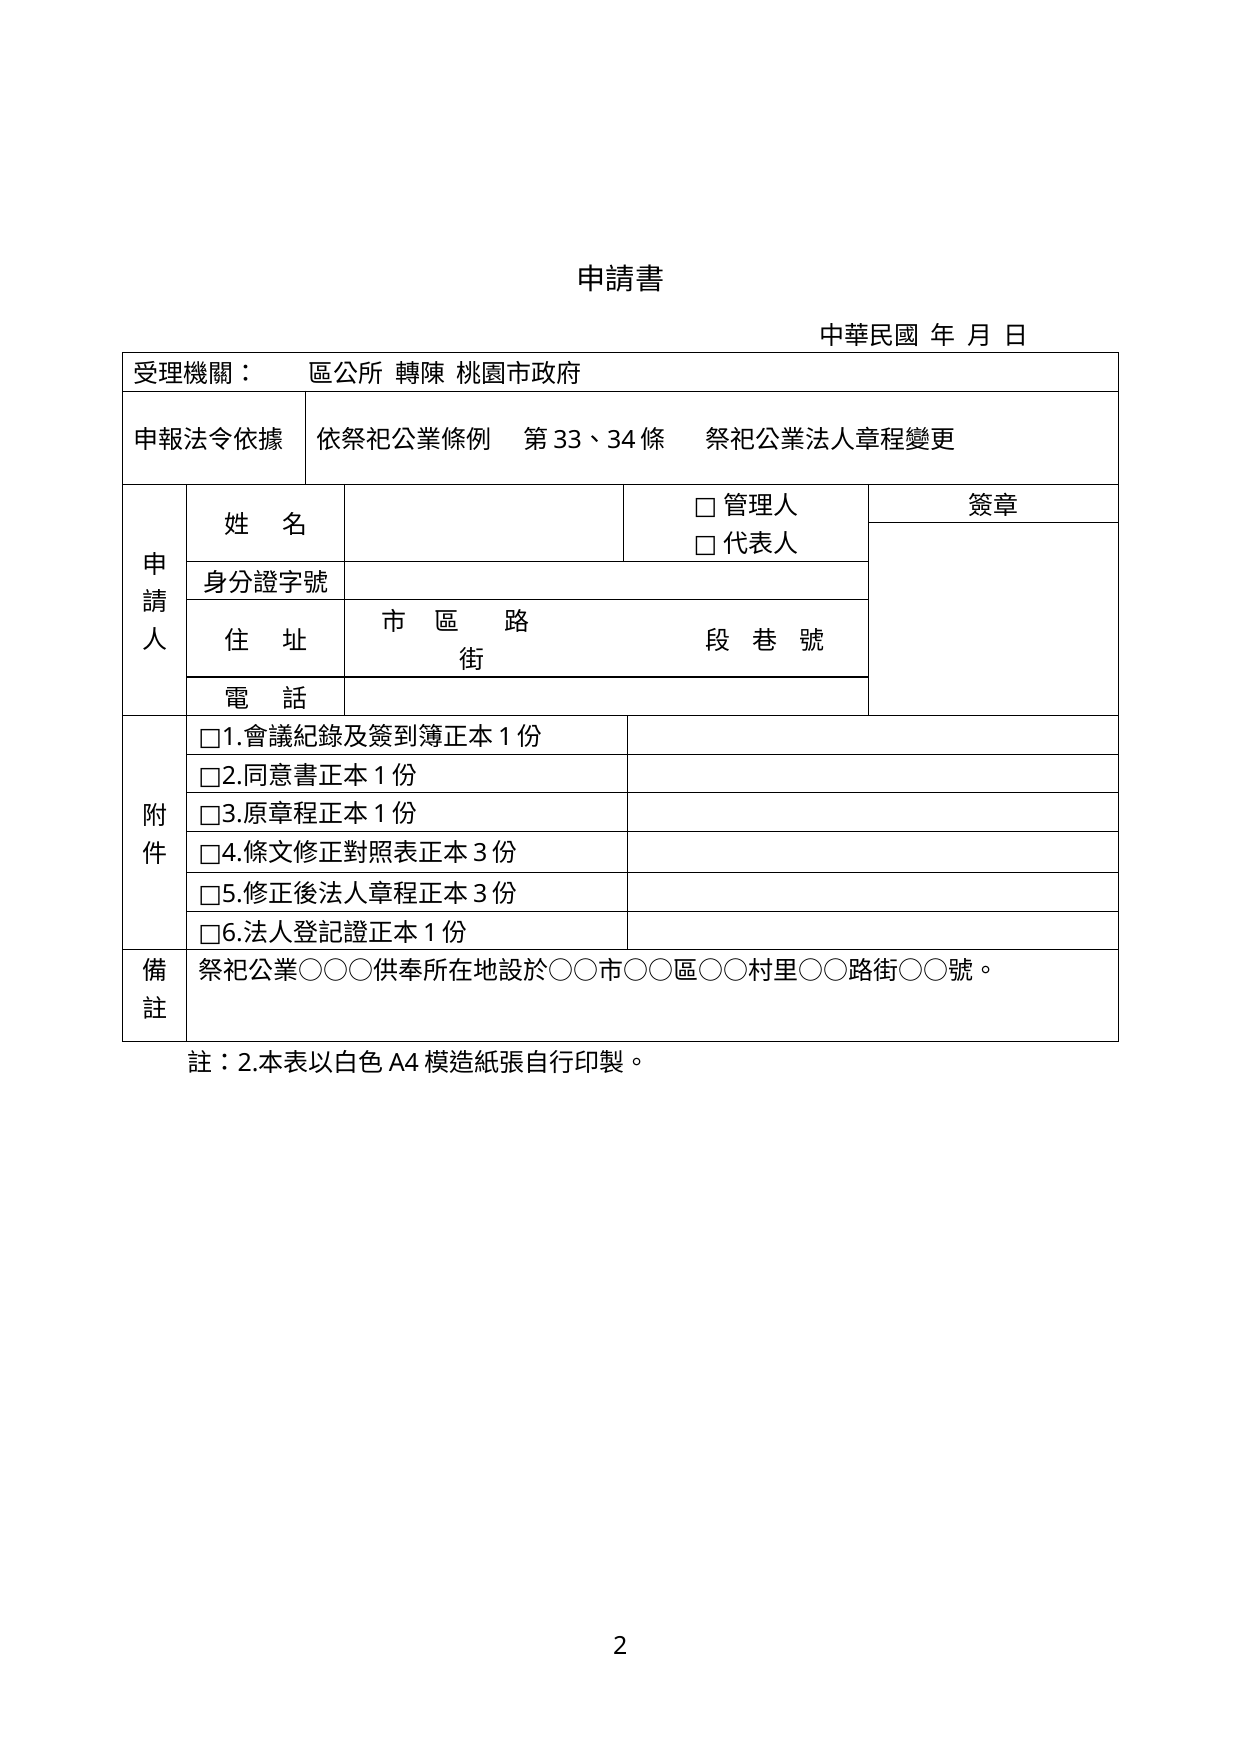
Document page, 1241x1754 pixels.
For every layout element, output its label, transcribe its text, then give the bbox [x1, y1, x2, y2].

table_cell 簽章 [869, 485, 1118, 522]
table_cell 依祭祀公業條例 [306, 392, 512, 484]
table_cell 段 巷 號 [694, 600, 868, 676]
text 中華民國 年 月 日 [187, 314, 1028, 352]
table_cell 街 [345, 638, 693, 676]
table_cell [628, 873, 1118, 911]
table_cell 住 址 [187, 600, 344, 676]
table_cell 祭祀公業○○○供奉所在地設於○○市○○區○○村里○○路街○○號。 [187, 950, 1118, 1041]
table_cell [628, 912, 1118, 949]
table_cell □ 管理人 [624, 485, 868, 522]
text 註：2.本表以白色A4模造紙張自行印製。 [187, 1042, 1053, 1079]
table_header 受理機關： 區公所 轉陳 桃園市政府 [123, 353, 1118, 391]
table_cell 備註 [123, 950, 186, 1041]
table_cell 申報法令依據 [123, 392, 305, 484]
table_cell 附件 [123, 716, 186, 949]
table_cell 祭祀公業法人章程變更 [694, 392, 1118, 484]
table_cell 姓 名 [187, 485, 344, 561]
table_cell [345, 562, 868, 599]
table_cell 電 話 [187, 678, 344, 715]
table_cell □6.法人登記證正本1份 [187, 912, 627, 949]
table_cell 市 區 路 [345, 600, 693, 638]
text 申請書 [187, 239, 1053, 314]
table_cell □3.原章程正本1份 [187, 793, 627, 831]
table_cell [345, 678, 868, 715]
table_cell [628, 793, 1118, 831]
table_cell [628, 832, 1118, 872]
table_cell 申請人 [123, 485, 186, 715]
table_cell [869, 523, 1118, 715]
table_cell □2.同意書正本1份 [187, 755, 627, 792]
table_cell 身分證字號 [187, 562, 344, 599]
table_cell □ 代表人 [624, 522, 868, 561]
table_cell [345, 485, 623, 561]
table_cell [628, 755, 1118, 792]
table_cell □4.條文修正對照表正本3份 [187, 832, 627, 872]
table_cell □1.會議紀錄及簽到簿正本1份 [187, 716, 627, 753]
table_cell [628, 716, 1118, 753]
table_cell □5.修正後法人章程正本3份 [187, 873, 627, 911]
table_cell 第33、34條 [512, 392, 693, 484]
